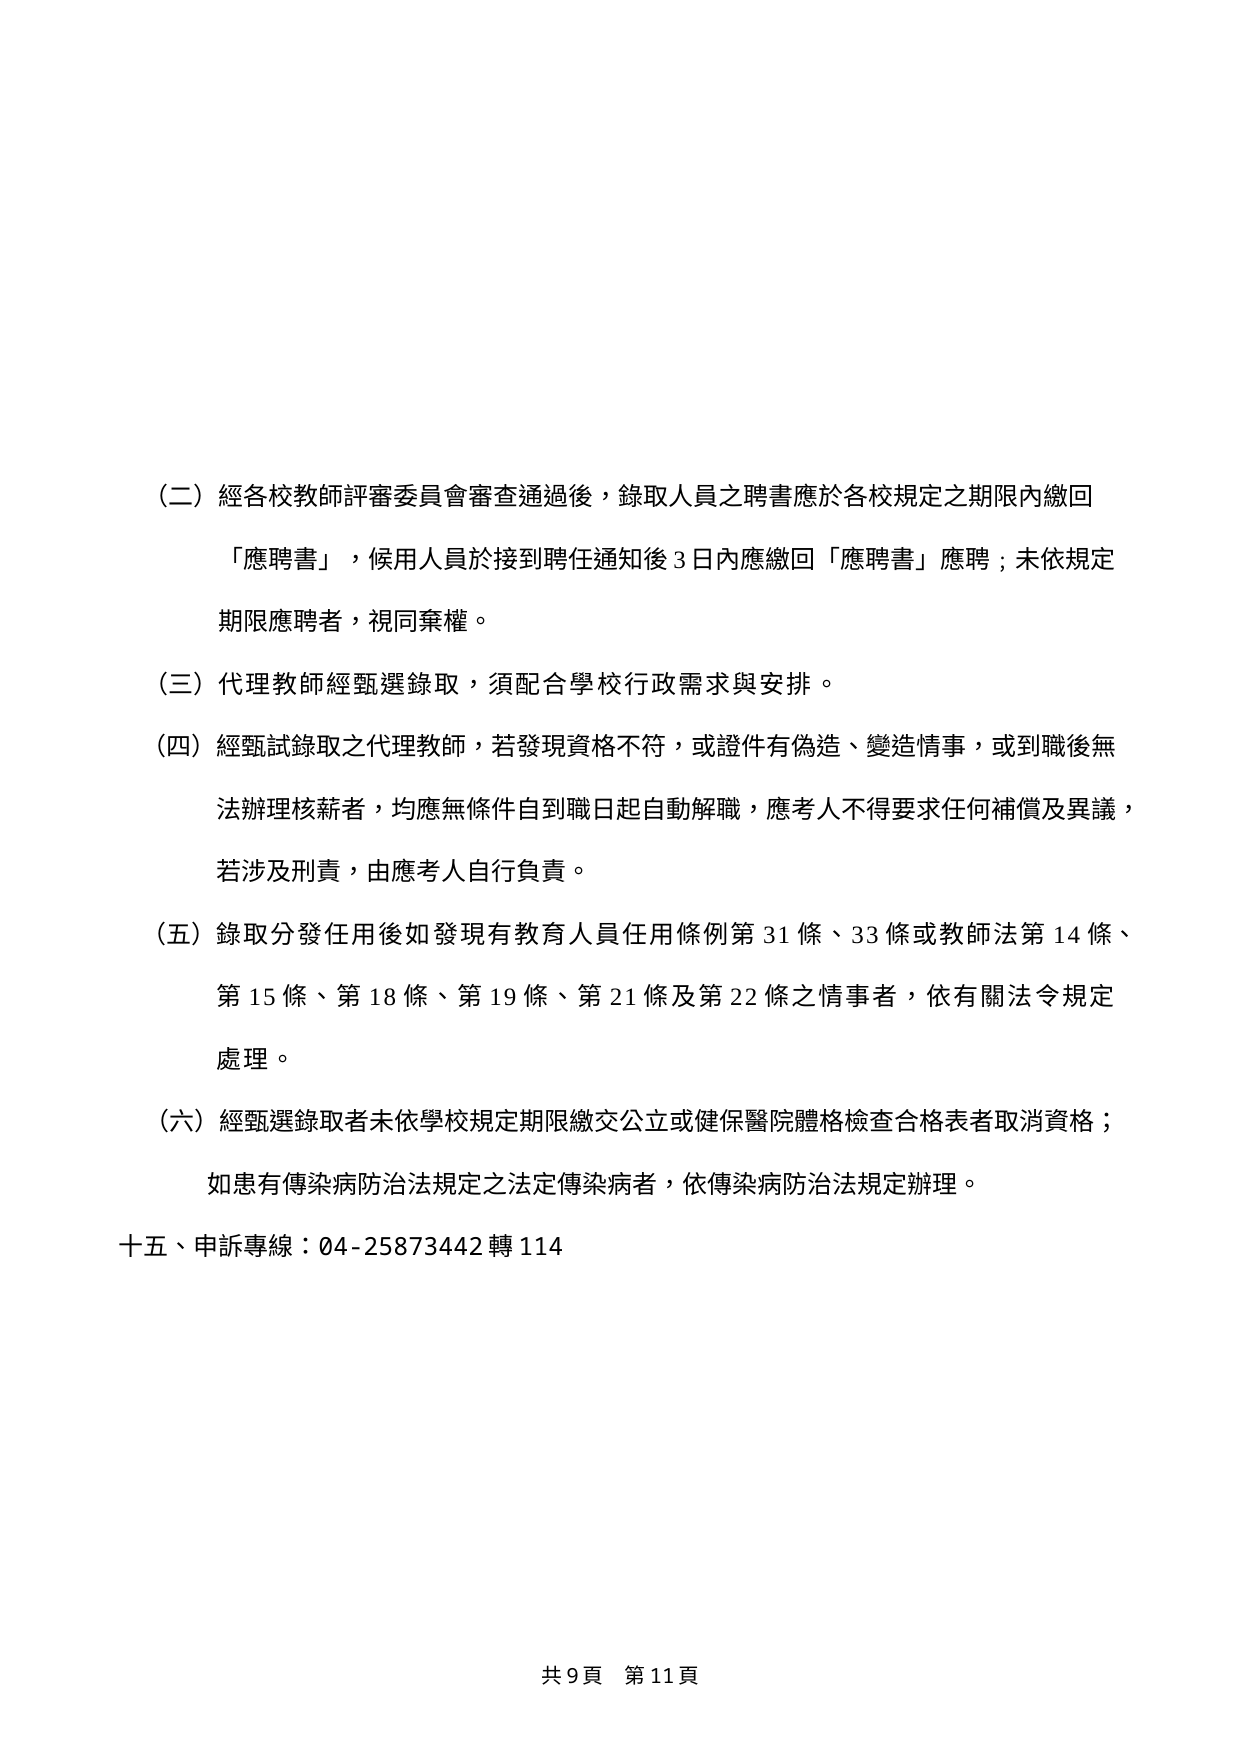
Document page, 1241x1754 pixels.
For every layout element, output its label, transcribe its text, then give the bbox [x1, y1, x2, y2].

text （六）經甄選錄取者未依學校規定期限繳交公立或健保醫院體格檢查合格表者取消資格；如患有傳染病防治法規定之法定傳染病者，依傳染病防治法規定辦理。 [144, 1078, 1122, 1203]
text （五）錄取分發任用後如發現有教育人員任用條例第31條、33條或教師法第14條、第15條、第18條、第19條、第21條及第22條之情事者，依有關法令規定處理。 [141, 891, 1122, 1078]
text 十五、申訴專線：04-25873442轉114 [118, 1203, 1122, 1266]
text （二）經各校教師評審委員會審查通過後，錄取人員之聘書應於各校規定之期限內繳回「應聘書」，候用人員於接到聘任通知後3日內應繳回「應聘書」應聘﹔未依規定期限應聘者，視同棄權。 [143, 453, 1122, 641]
text （三）代理教師經甄選錄取，須配合學校行政需求與安排。 [118, 641, 1122, 703]
text （四）經甄試錄取之代理教師，若發現資格不符，或證件有偽造、變造情事，或到職後無法辦理核薪者，均應無條件自到職日起自動解職，應考人不得要求任何補償及異議，若涉及刑責，由應考人自行負責。 [141, 703, 1122, 891]
